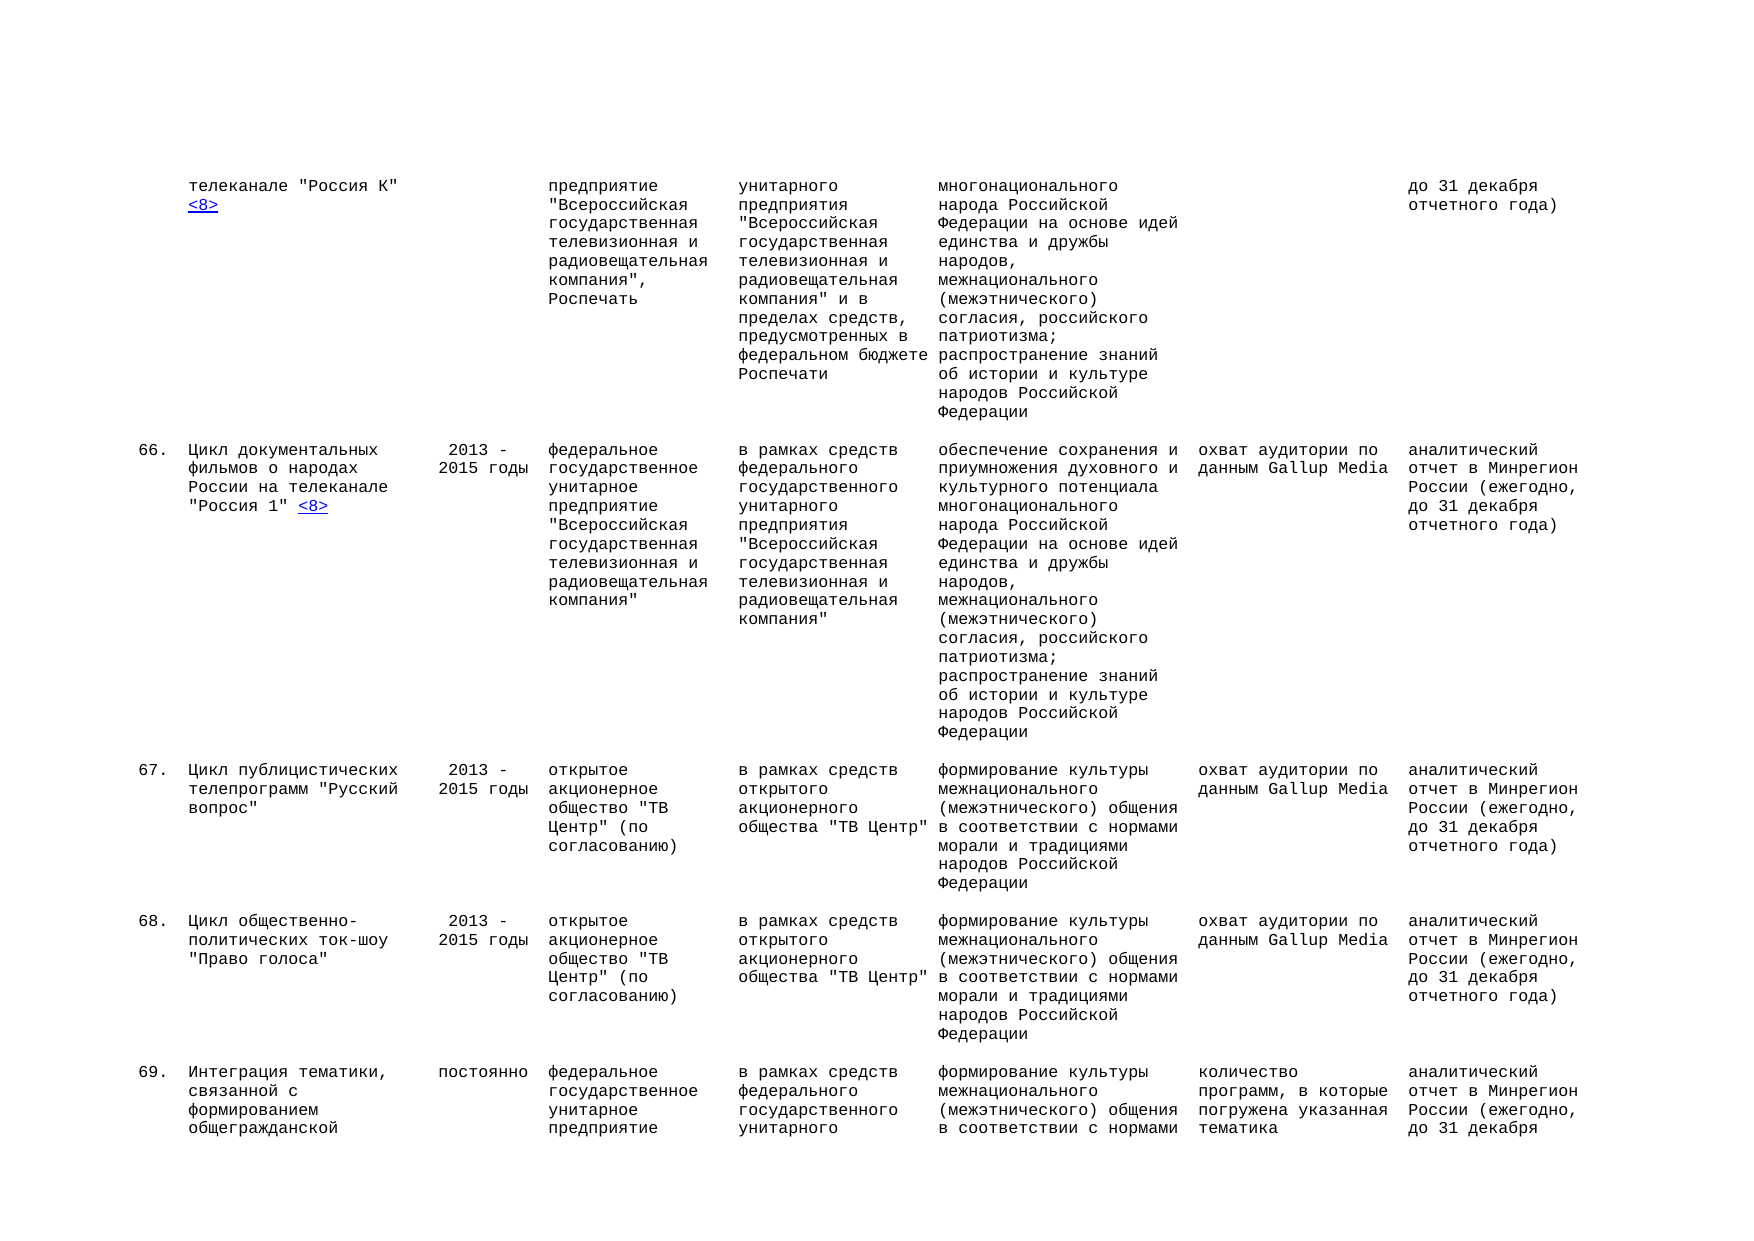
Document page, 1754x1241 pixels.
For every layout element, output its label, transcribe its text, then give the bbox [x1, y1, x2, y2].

text компания" радиовещательная межнационального [118, 592, 1636, 611]
text 69. Интеграция тематики, постоянно федеральное в рамках средств формирование культуры количество аналитический [118, 1063, 1636, 1082]
text предусмотренных в патриотизма; [118, 328, 1636, 347]
text народов Российской [118, 856, 1636, 875]
text Роспечати об истории и культуре [118, 366, 1636, 384]
text 68. Цикл общественно- 2013 - открытое в рамках средств формирование культуры охват аудитории по аналитический [118, 912, 1636, 931]
text вопрос" общество "ТВ акционерного (межэтнического) общения России (ежегодно, [118, 799, 1636, 818]
text об истории и культуре [118, 686, 1636, 705]
text общегражданской предприятие унитарного в соответствии с нормами тематика до 31 декабря [118, 1120, 1636, 1139]
text народов Российской [118, 705, 1636, 724]
text народов Российской [118, 1007, 1636, 1026]
text согласия, российского [118, 630, 1636, 648]
text патриотизма; [118, 648, 1636, 667]
text государственная "Всероссийская Федерации на основе идей [118, 535, 1636, 554]
text Центр" (по общества "ТВ Центр" в соответствии с нормами до 31 декабря [118, 969, 1636, 988]
text согласованию) морали и традициями отчетного года) [118, 837, 1636, 856]
text Роспечать компания" и в (межэтнического) [118, 290, 1636, 309]
text федеральном бюджете распространение знаний [118, 347, 1636, 366]
text телевизионная и государственная единства и дружбы [118, 234, 1636, 253]
text телеканале "Россия К" предприятие унитарного многонационального до 31 декабря [118, 177, 1636, 196]
text "Россия 1" <8> предприятие унитарного многонационального до 31 декабря [118, 498, 1636, 517]
text "Право голоса" общество "ТВ акционерного (межэтнического) общения России (ежегодно, [118, 950, 1636, 969]
text государственная "Всероссийская Федерации на основе идей [118, 215, 1636, 234]
text Федерации [118, 724, 1636, 743]
text Федерации [118, 403, 1636, 422]
text России на телеканале унитарное государственного культурного потенциала России (ежегодно, [118, 479, 1636, 498]
text 67. Цикл публицистических 2013 - открытое в рамках средств формирование культуры охват аудитории по аналитический [118, 762, 1636, 781]
text народов Российской [118, 384, 1636, 403]
text политических ток-шоу 2015 годы акционерное открытого межнационального данным Gallup Media отчет в Минрегион [118, 931, 1636, 950]
text Федерации [118, 1026, 1636, 1044]
text связанной с государственное федерального межнационального программ, в которые отчет в Минрегион [118, 1082, 1636, 1101]
text формированием унитарное государственного (межэтнического) общения погружена указанная России (ежегодно, [118, 1101, 1636, 1120]
text телевизионная и государственная единства и дружбы [118, 554, 1636, 573]
text распространение знаний [118, 667, 1636, 686]
text компания" (межэтнического) [118, 611, 1636, 630]
text телепрограмм "Русский 2015 годы акционерное открытого межнационального данным Gallup Media отчет в Минрегион [118, 781, 1636, 799]
text "Всероссийская предприятия народа Российской отчетного года) [118, 517, 1636, 535]
text <8> "Всероссийская предприятия народа Российской отчетного года) [118, 196, 1636, 215]
text пределах средств, согласия, российского [118, 309, 1636, 328]
text компания", радиовещательная межнационального [118, 271, 1636, 290]
text радиовещательная телевизионная и народов, [118, 253, 1636, 271]
text радиовещательная телевизионная и народов, [118, 573, 1636, 592]
text Центр" (по общества "ТВ Центр" в соответствии с нормами до 31 декабря [118, 818, 1636, 837]
text фильмов о народах 2015 годы государственное федерального приумножения духовного и данным Gallup Media отчет в Минрегион [118, 460, 1636, 479]
text 66. Цикл документальных 2013 - федеральное в рамках средств обеспечение сохранения и охват аудитории по аналитический [118, 441, 1636, 460]
text согласованию) морали и традициями отчетного года) [118, 988, 1636, 1007]
text Федерации [118, 875, 1636, 894]
